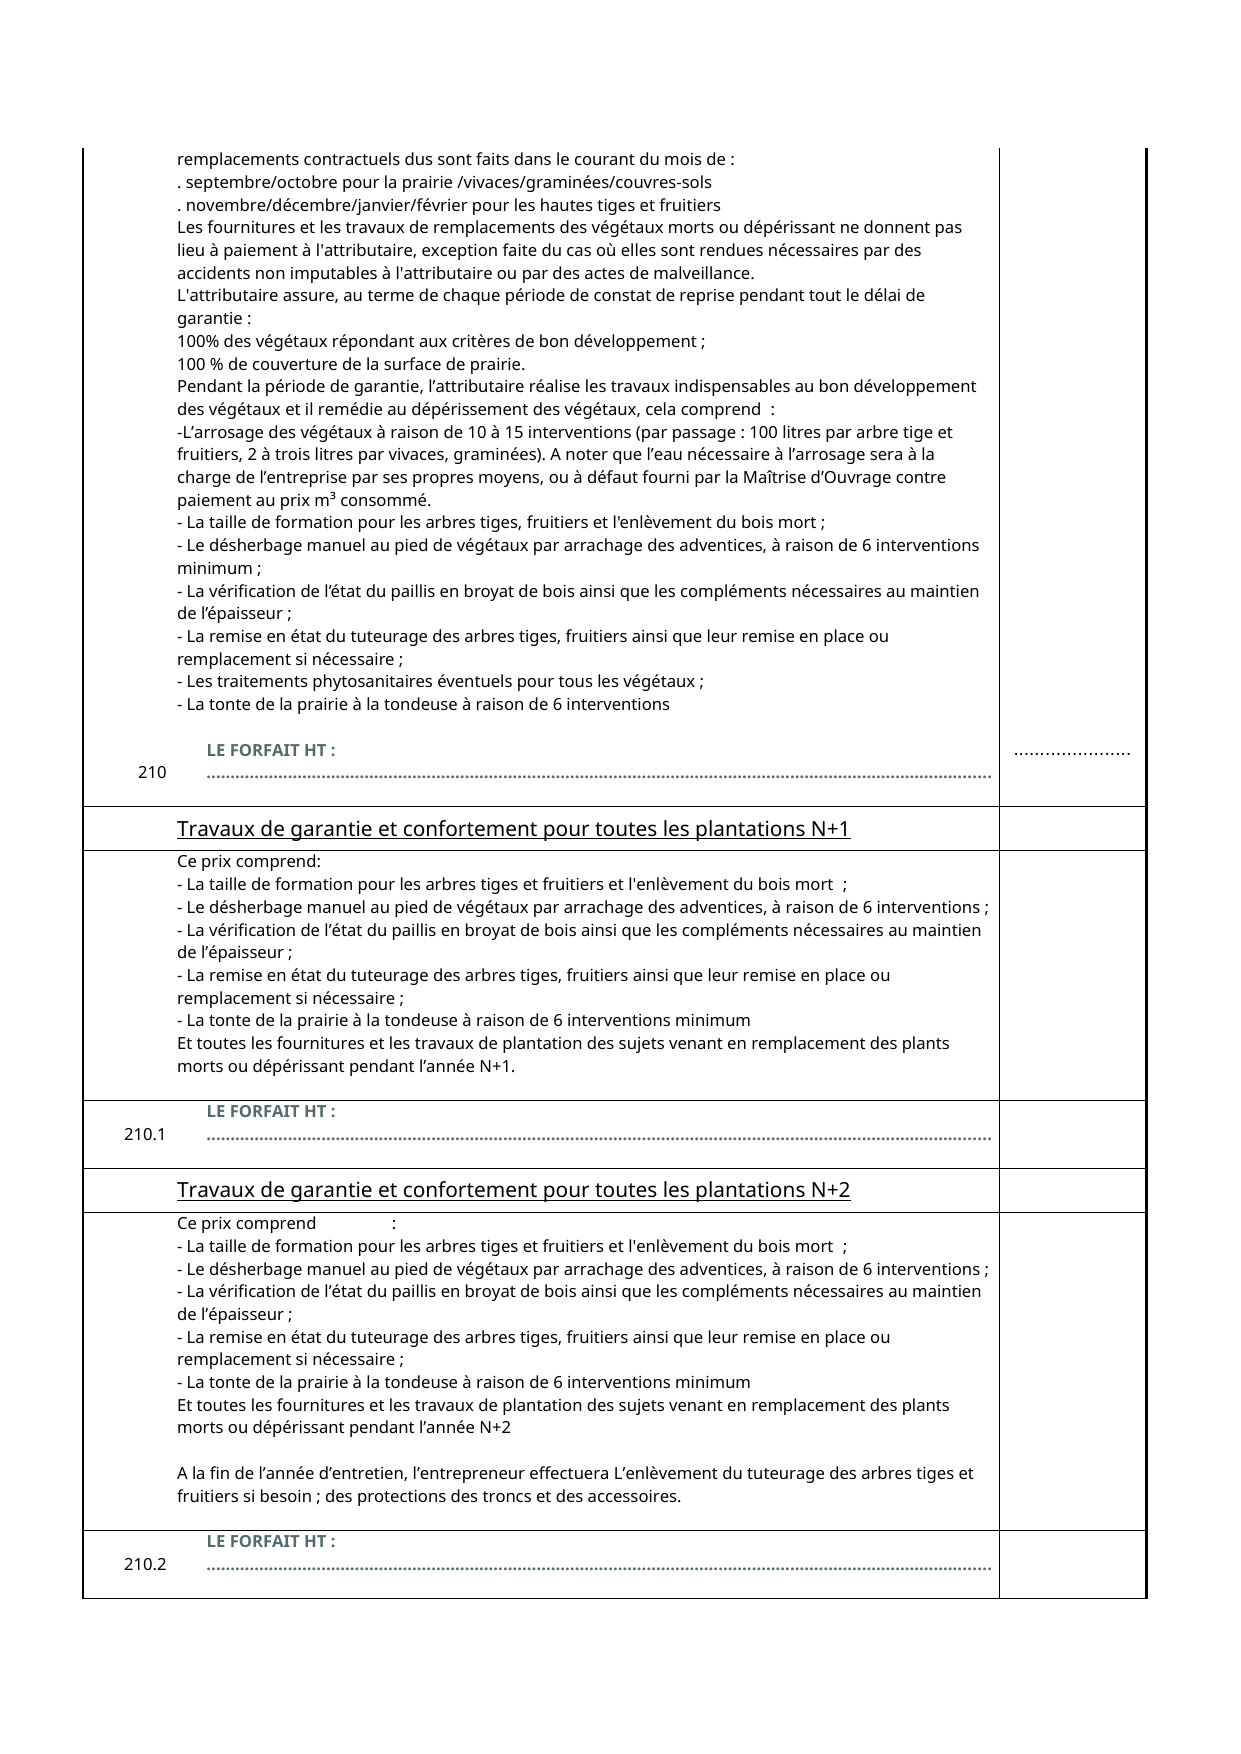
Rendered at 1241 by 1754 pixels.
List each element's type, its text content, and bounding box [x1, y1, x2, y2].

table_cell [1000, 738, 1145, 806]
table_cell Ce prix comprend: - La taille de formation pour les arbres tiges et fruitiers et l'enlèvement du bois mort ; - Le désherbage manuel au pied de végétaux par arrachage des adventices, à raison de 6 interventions ; - La vérification de l’état du paillis en broyat de bois ainsi que les compléments nécessaires au maintien de l’épaisseur ; - La remise en état du tuteurage des arbres tiges, fruitiers ainsi que leur remise en place ou remplacement si nécessaire ; - La tonte de la prairie à la tondeuse à raison de 6 interventions minimum Et toutes les fournitures et les travaux de plantation des sujets venant en remplacement des plants morts ou dépérissant pendant l’année N+1. [172, 851, 999, 1100]
table_cell [84, 1213, 172, 1530]
table_cell [1000, 807, 1145, 850]
table_cell 210 [84, 738, 172, 806]
table_cell [1000, 851, 1145, 1100]
table_cell 210.1 [84, 1101, 172, 1168]
table_cell 210.2 [84, 1531, 172, 1598]
table_cell Travaux de garantie et confortement pour toutes les plantations N+1 [172, 807, 999, 850]
table_cell [1000, 1531, 1145, 1598]
table_cell LE FORFAIT HT : [172, 1101, 999, 1168]
table_cell Ce prix comprend : - La taille de formation pour les arbres tiges et fruitiers et l'enlèvement du bois mort ; - Le désherbage manuel au pied de végétaux par arrachage des adventices, à raison de 6 interventions ; - La vérification de l’état du paillis en broyat de bois ainsi que les compléments nécessaires au maintien de l’épaisseur ; - La remise en état du tuteurage des arbres tiges, fruitiers ainsi que leur remise en place ou remplacement si nécessaire ; - La tonte de la prairie à la tondeuse à raison de 6 interventions minimum Et toutes les fournitures et les travaux de plantation des sujets venant en remplacement des plants morts ou dépérissant pendant l’année N+2 A la fin de l’année d’entretien, l’entrepreneur effectuera L’enlèvement du tuteurage des arbres tiges et fruitiers si besoin ; des protections des troncs et des accessoires. [172, 1213, 999, 1530]
table_cell LE FORFAIT HT : [172, 738, 999, 806]
table_cell [1000, 1213, 1145, 1530]
table_cell LE FORFAIT HT : [172, 1531, 999, 1598]
table_cell remplacements contractuels dus sont faits dans le courant du mois de : . septembre/octobre pour la prairie /vivaces/graminées/couvres-sols . novembre/décembre/janvier/février pour les hautes tiges et fruitiers Les fournitures et les travaux de remplacements des végétaux morts ou dépérissant ne donnent pas lieu à paiement à l'attributaire, exception faite du cas où elles sont rendues nécessaires par des accidents non imputables à l'attributaire ou par des actes de malveillance. L'attributaire assure, au terme de chaque période de constat de reprise pendant tout le délai de garantie : 100% des végétaux répondant aux critères de bon développement ; 100 % de couverture de la surface de prairie. Pendant la période de garantie, l’attributaire réalise les travaux indispensables au bon développement des végétaux et il remédie au dépérissement des végétaux, cela comprend : -L’arrosage des végétaux à raison de 10 à 15 interventions (par passage : 100 litres par arbre tige et fruitiers, 2 à trois litres par vivaces, graminées). A noter que l’eau nécessaire à l’arrosage sera à la charge de l’entreprise par ses propres moyens, ou à défaut fourni par la Maîtrise d’Ouvrage contre paiement au prix m³ consommé. - La taille de formation pour les arbres tiges, fruitiers et l'enlèvement du bois mort ; - Le désherbage manuel au pied de végétaux par arrachage des adventices, à raison de 6 interventions minimum ; - La vérification de l’état du paillis en broyat de bois ainsi que les compléments nécessaires au maintien de l’épaisseur ; - La remise en état du tuteurage des arbres tiges, fruitiers ainsi que leur remise en place ou remplacement si nécessaire ; - Les traitements phytosanitaires éventuels pour tous les végétaux ; - La tonte de la prairie à la tondeuse à raison de 6 interventions [172, 148, 999, 738]
table_cell [84, 807, 172, 850]
table_cell [84, 851, 172, 1100]
table_cell [1000, 148, 1145, 738]
table_cell [84, 1169, 172, 1212]
table_cell [84, 148, 172, 738]
table_cell Travaux de garantie et confortement pour toutes les plantations N+2 [172, 1169, 999, 1212]
table_cell [1000, 1169, 1145, 1212]
table_cell [1000, 1101, 1145, 1168]
